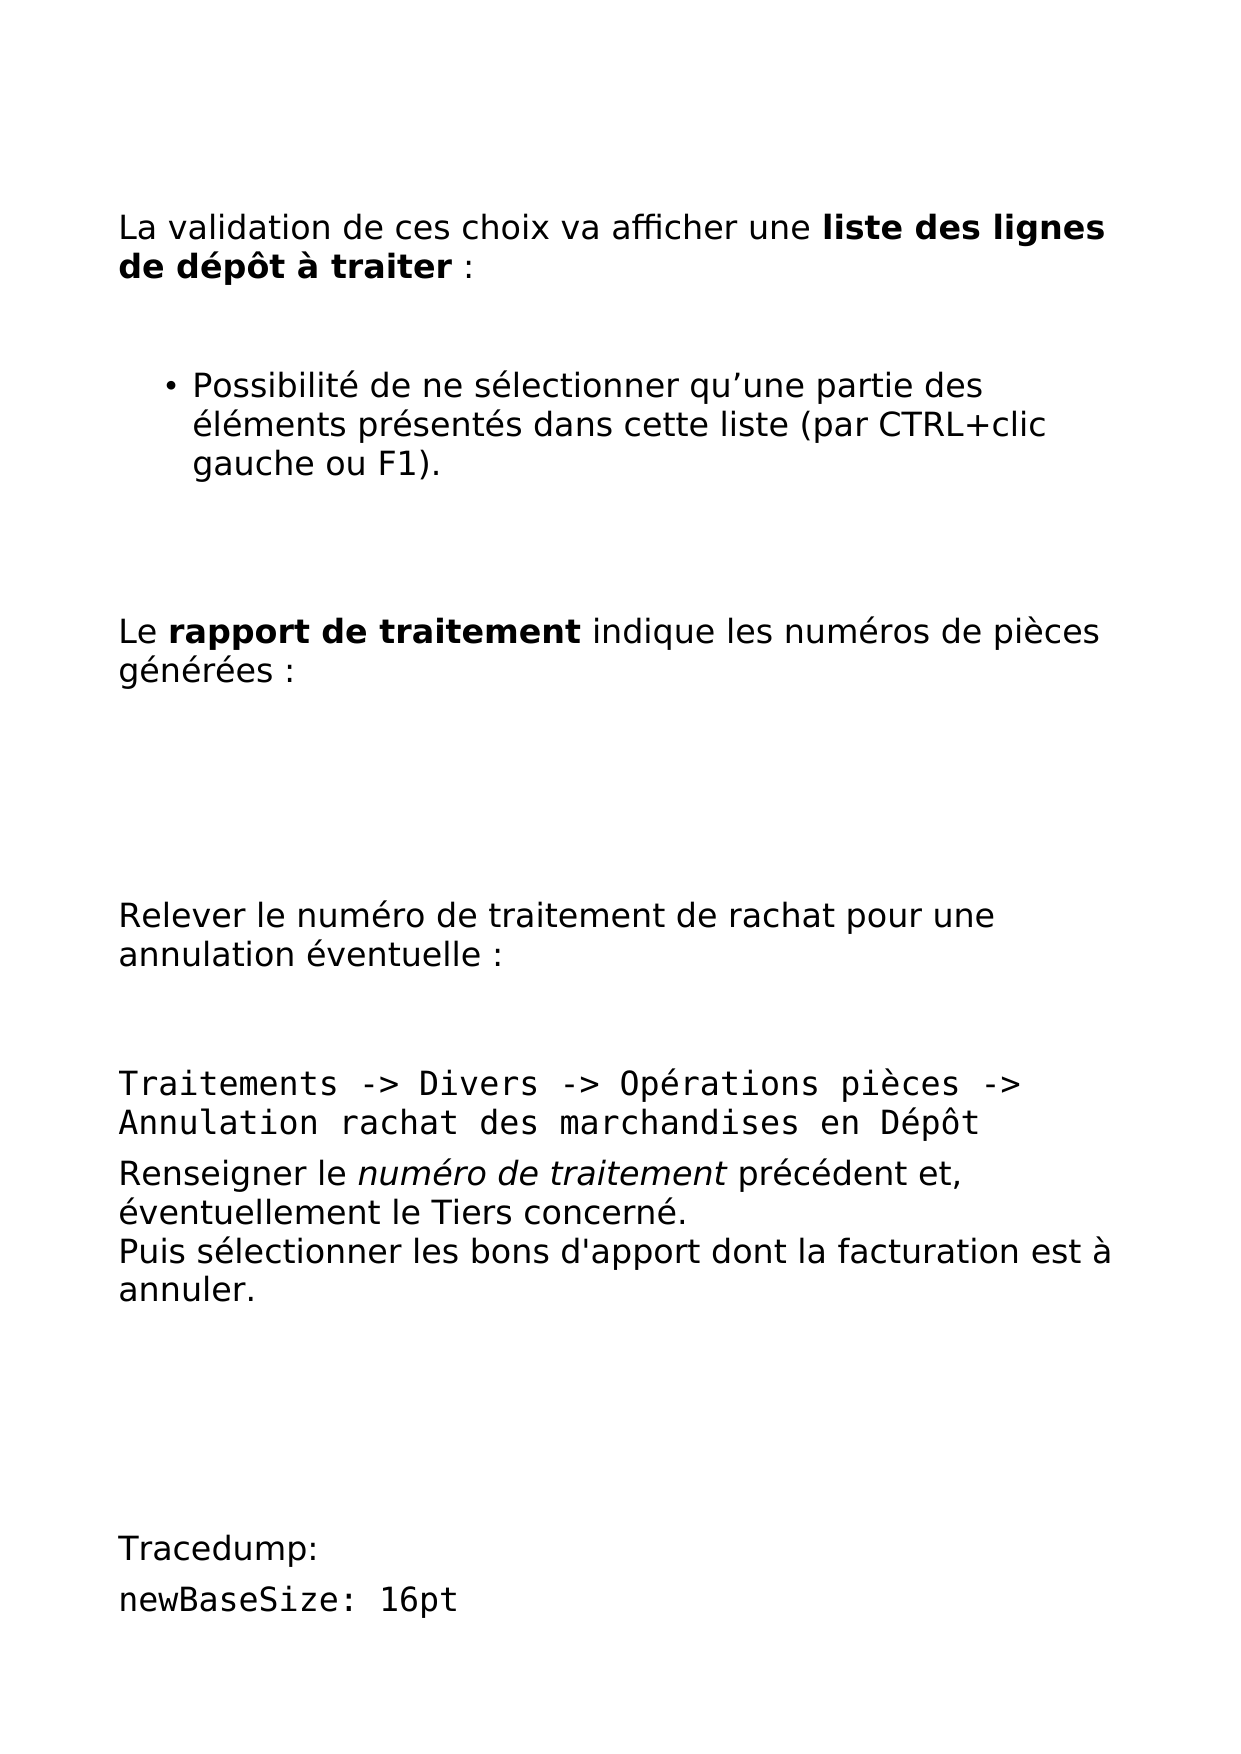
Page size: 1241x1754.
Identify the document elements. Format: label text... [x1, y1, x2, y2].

text Le rapport de traitement indique les numéros de pièces générées : [118, 612, 1122, 884]
text Traitements -> Divers -> Opérations pièces -> Annulation rachat des marchandises en Dépôt [118, 1065, 1122, 1143]
text Renseigner le numéro de traitement précédent et, éventuellement le Tiers concerné. Puis sélectionner les bons d'apport dont la facturation est à annuler. [118, 1154, 1122, 1310]
text newBaseSize: 16pt [118, 1580, 1122, 1619]
text Relever le numéro de traitement de rachat pour une annulation éventuelle : [118, 897, 1122, 1052]
text Tracedump: [118, 1490, 1122, 1568]
text La validation de ces choix va afficher une liste des lignes de dépôt à traiter : [118, 208, 1122, 325]
list Possibilité de ne sélectionner qu’une partie des éléments présentés dans cette liste (par CTRL+clic gauche ou F1). [177, 367, 1122, 483]
